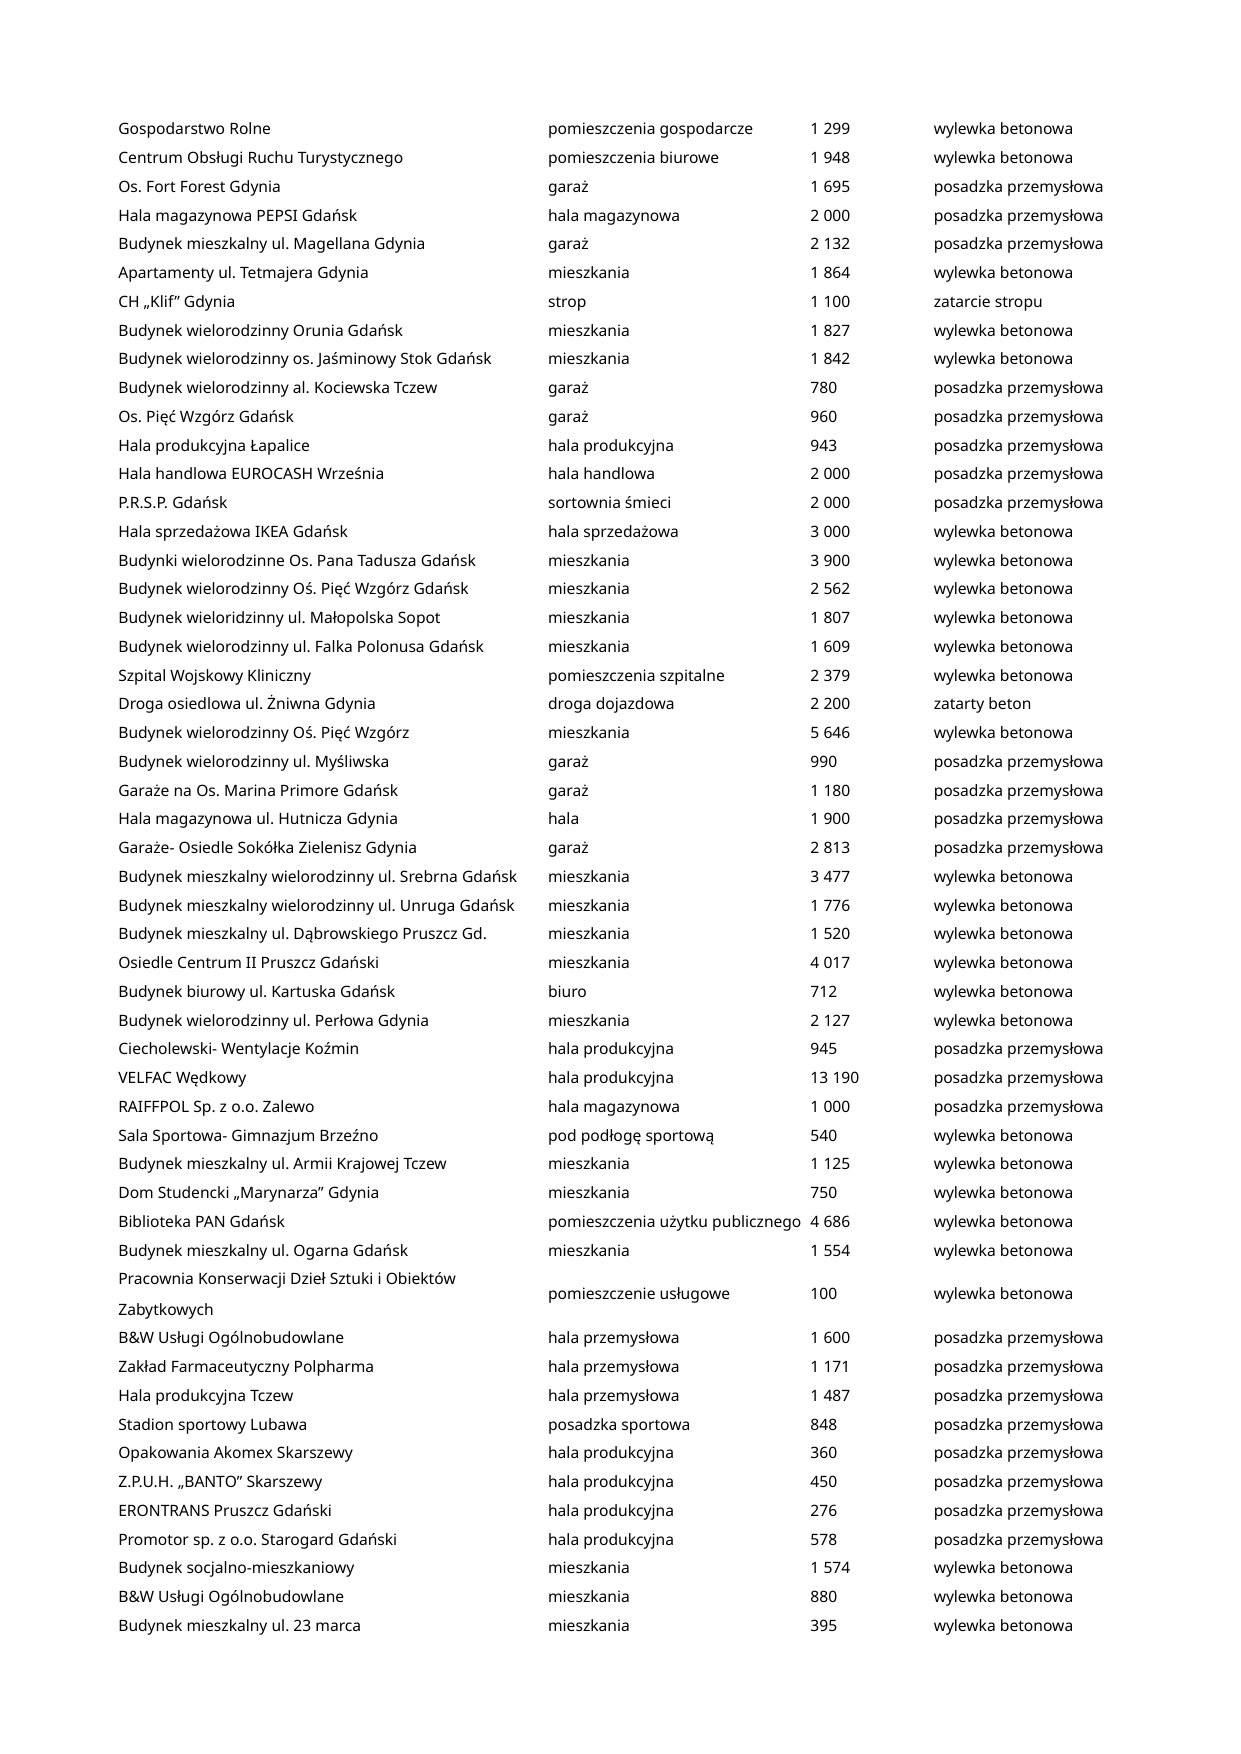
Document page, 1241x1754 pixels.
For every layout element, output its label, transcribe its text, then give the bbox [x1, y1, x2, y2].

table_cell Os. Pięć Wzgórz Gdańsk [118, 406, 548, 434]
table_cell wylewka betonowa [934, 636, 1122, 664]
table_cell Budynek wielorodzinny ul. Myśliwska [118, 751, 548, 779]
table_cell mieszkania [548, 549, 810, 578]
table_cell 1 695 [810, 176, 933, 204]
table_cell 4 017 [810, 952, 933, 981]
table_cell Budynek wielorodzinny Orunia Gdańsk [118, 319, 548, 348]
table_cell 943 [810, 434, 933, 463]
table_cell wylewka betonowa [934, 866, 1122, 894]
table_cell 712 [810, 981, 933, 1009]
table_cell 1 171 [810, 1356, 933, 1384]
table_cell garaż [548, 406, 810, 434]
table_cell Budynek mieszkalny ul. 23 marca [118, 1615, 548, 1636]
table_cell mieszkania [548, 319, 810, 348]
table_cell 1 000 [810, 1096, 933, 1124]
table_cell 1 520 [810, 923, 933, 952]
table_cell Osiedle Centrum II Pruszcz Gdański [118, 952, 548, 981]
table_cell wylewka betonowa [934, 1615, 1122, 1636]
table_cell droga dojazdowa [548, 693, 810, 722]
table_cell wylewka betonowa [934, 664, 1122, 693]
table_cell pod podłogę sportową [548, 1124, 810, 1153]
table_cell Centrum Obsługi Ruchu Turystycznego [118, 147, 548, 176]
table_cell 2 813 [810, 837, 933, 866]
table_cell posadzka przemysłowa [934, 1067, 1122, 1096]
table_cell hala produkcyjna [548, 1067, 810, 1096]
table_cell mieszkania [548, 923, 810, 952]
table_cell 2 000 [810, 463, 933, 492]
table_cell 2 379 [810, 664, 933, 693]
table_cell hala produkcyjna [548, 1528, 810, 1557]
table_cell posadzka przemysłowa [934, 492, 1122, 521]
table_cell biuro [548, 981, 810, 1009]
table_cell hala produkcyjna [548, 1471, 810, 1499]
table_cell Pracownia Konserwacji Dzieł Sztuki i Obiektów Zabytkowych [118, 1268, 548, 1327]
table_cell B&W Usługi Ogólnobudowlane [118, 1327, 548, 1356]
table_cell wylewka betonowa [934, 1124, 1122, 1153]
table_cell posadzka przemysłowa [934, 204, 1122, 233]
table_cell wylewka betonowa [934, 147, 1122, 176]
table_cell 4 686 [810, 1211, 933, 1239]
table_cell garaż [548, 779, 810, 808]
table_cell zatarcie stropu [934, 291, 1122, 319]
table_cell RAIFFPOL Sp. z o.o. Zalewo [118, 1096, 548, 1124]
table_cell mieszkania [548, 866, 810, 894]
table_cell 1 842 [810, 348, 933, 377]
table_cell 990 [810, 751, 933, 779]
table_cell wylewka betonowa [934, 1009, 1122, 1038]
table_cell sortownia śmieci [548, 492, 810, 521]
table_cell posadzka przemysłowa [934, 1038, 1122, 1067]
table_cell 945 [810, 1038, 933, 1067]
table_cell garaż [548, 837, 810, 866]
table_cell wylewka betonowa [934, 319, 1122, 348]
table_cell hala magazynowa [548, 1096, 810, 1124]
table_cell 3 900 [810, 549, 933, 578]
table_cell 3 477 [810, 866, 933, 894]
table_cell 5 646 [810, 722, 933, 751]
table_cell Apartamenty ul. Tetmajera Gdynia [118, 262, 548, 291]
table_cell Szpital Wojskowy Kliniczny [118, 664, 548, 693]
table_cell Garaże- Osiedle Sokółka Zielenisz Gdynia [118, 837, 548, 866]
table_cell 276 [810, 1500, 933, 1528]
table_cell Budynek wielorodzinny ul. Perłowa Gdynia [118, 1009, 548, 1038]
table_cell 1 600 [810, 1327, 933, 1356]
table_cell mieszkania [548, 1239, 810, 1268]
table_cell Hala sprzedażowa IKEA Gdańsk [118, 521, 548, 549]
table_cell Os. Fort Forest Gdynia [118, 176, 548, 204]
table_cell P.R.S.P. Gdańsk [118, 492, 548, 521]
table_cell 2 000 [810, 492, 933, 521]
table_cell hala produkcyjna [548, 434, 810, 463]
table_cell mieszkania [548, 262, 810, 291]
table_cell Stadion sportowy Lubawa [118, 1413, 548, 1442]
table_cell wylewka betonowa [934, 722, 1122, 751]
table_cell wylewka betonowa [934, 894, 1122, 923]
table_cell 1 180 [810, 779, 933, 808]
table_cell hala produkcyjna [548, 1442, 810, 1471]
table_cell 1 125 [810, 1153, 933, 1182]
table_cell Hala magazynowa PEPSI Gdańsk [118, 204, 548, 233]
table_cell garaż [548, 233, 810, 262]
table_cell posadzka przemysłowa [934, 837, 1122, 866]
table_cell wylewka betonowa [934, 607, 1122, 636]
table_cell Hala produkcyjna Łapalice [118, 434, 548, 463]
table_cell wylewka betonowa [934, 981, 1122, 1009]
table_cell CH „Klif” Gdynia [118, 291, 548, 319]
table_cell hala magazynowa [548, 204, 810, 233]
table_cell posadzka przemysłowa [934, 233, 1122, 262]
table_cell posadzka przemysłowa [934, 1442, 1122, 1471]
table_cell B&W Usługi Ogólnobudowlane [118, 1586, 548, 1614]
table_cell pomieszczenia biurowe [548, 147, 810, 176]
table_cell 1 900 [810, 808, 933, 837]
table_cell 1 609 [810, 636, 933, 664]
table_cell Budynek wielorodzinny al. Kociewska Tczew [118, 377, 548, 406]
table_cell mieszkania [548, 636, 810, 664]
table_cell wylewka betonowa [934, 262, 1122, 291]
table_cell posadzka przemysłowa [934, 1327, 1122, 1356]
table_cell Budynki wielorodzinne Os. Pana Tadusza Gdańsk [118, 549, 548, 578]
table_cell Ciecholewski- Wentylacje Koźmin [118, 1038, 548, 1067]
table_cell garaż [548, 751, 810, 779]
table_cell 1 574 [810, 1557, 933, 1586]
table_cell 1 100 [810, 291, 933, 319]
table_cell 1 864 [810, 262, 933, 291]
table_cell 450 [810, 1471, 933, 1499]
table_cell posadzka przemysłowa [934, 1500, 1122, 1528]
table_cell Budynek wielorodzinny ul. Falka Polonusa Gdańsk [118, 636, 548, 664]
table_cell posadzka przemysłowa [934, 406, 1122, 434]
table_cell wylewka betonowa [934, 549, 1122, 578]
table_cell posadzka przemysłowa [934, 1096, 1122, 1124]
table_cell mieszkania [548, 1153, 810, 1182]
table_cell pomieszczenia szpitalne [548, 664, 810, 693]
table_cell wylewka betonowa [934, 1153, 1122, 1182]
table_cell hala sprzedażowa [548, 521, 810, 549]
table_cell Garaże na Os. Marina Primore Gdańsk [118, 779, 548, 808]
table_cell Droga osiedlowa ul. Żniwna Gdynia [118, 693, 548, 722]
table_cell mieszkania [548, 348, 810, 377]
table_cell 2 562 [810, 578, 933, 607]
table_cell Gospodarstwo Rolne [118, 118, 548, 147]
table_cell 1 299 [810, 118, 933, 147]
table_cell mieszkania [548, 1009, 810, 1038]
table_cell Budynek mieszkalny ul. Armii Krajowej Tczew [118, 1153, 548, 1182]
table_cell mieszkania [548, 894, 810, 923]
table_cell posadzka sportowa [548, 1413, 810, 1442]
table_cell Budynek wielorodzinny Oś. Pięć Wzgórz [118, 722, 548, 751]
table_cell Dom Studencki „Marynarza” Gdynia [118, 1182, 548, 1211]
table_cell wylewka betonowa [934, 1239, 1122, 1268]
table_cell wylewka betonowa [934, 578, 1122, 607]
table_cell hala przemysłowa [548, 1385, 810, 1413]
table_cell mieszkania [548, 722, 810, 751]
table_cell wylewka betonowa [934, 348, 1122, 377]
table_cell 780 [810, 377, 933, 406]
table_cell posadzka przemysłowa [934, 176, 1122, 204]
table_cell 750 [810, 1182, 933, 1211]
table_cell Budynek mieszkalny wielorodzinny ul. Unruga Gdańsk [118, 894, 548, 923]
table_cell posadzka przemysłowa [934, 1471, 1122, 1499]
table_cell Budynek wielorodzinny os. Jaśminowy Stok Gdańsk [118, 348, 548, 377]
table_cell mieszkania [548, 607, 810, 636]
table_cell wylewka betonowa [934, 118, 1122, 147]
table_cell wylewka betonowa [934, 521, 1122, 549]
table_cell posadzka przemysłowa [934, 808, 1122, 837]
table_cell Budynek mieszkalny ul. Magellana Gdynia [118, 233, 548, 262]
table_cell Hala magazynowa ul. Hutnicza Gdynia [118, 808, 548, 837]
table_cell 1 776 [810, 894, 933, 923]
table_cell 2 000 [810, 204, 933, 233]
table_cell pomieszczenia użytku publicznego [548, 1211, 810, 1239]
table_cell 13 190 [810, 1067, 933, 1096]
table_cell posadzka przemysłowa [934, 1413, 1122, 1442]
table_cell Budynek wieloridzinny ul. Małopolska Sopot [118, 607, 548, 636]
table_cell Zakład Farmaceutyczny Polpharma [118, 1356, 548, 1384]
table_cell posadzka przemysłowa [934, 377, 1122, 406]
table_cell wylewka betonowa [934, 1182, 1122, 1211]
table_cell Budynek mieszkalny ul. Dąbrowskiego Pruszcz Gd. [118, 923, 548, 952]
table_cell 3 000 [810, 521, 933, 549]
table_cell 395 [810, 1615, 933, 1636]
table_cell wylewka betonowa [934, 1268, 1122, 1327]
table_cell Budynek mieszkalny wielorodzinny ul. Srebrna Gdańsk [118, 866, 548, 894]
table_cell hala przemysłowa [548, 1327, 810, 1356]
table_cell 2 200 [810, 693, 933, 722]
table_cell Opakowania Akomex Skarszewy [118, 1442, 548, 1471]
table_cell 1 807 [810, 607, 933, 636]
table_cell hala handlowa [548, 463, 810, 492]
table_cell mieszkania [548, 1557, 810, 1586]
table_cell hala produkcyjna [548, 1500, 810, 1528]
table_cell Hala produkcyjna Tczew [118, 1385, 548, 1413]
table_cell 540 [810, 1124, 933, 1153]
table_cell 2 132 [810, 233, 933, 262]
table_cell Biblioteka PAN Gdańsk [118, 1211, 548, 1239]
table_cell 578 [810, 1528, 933, 1557]
table_cell wylewka betonowa [934, 1557, 1122, 1586]
table_cell Budynek biurowy ul. Kartuska Gdańsk [118, 981, 548, 1009]
table_cell VELFAC Wędkowy [118, 1067, 548, 1096]
table_cell mieszkania [548, 952, 810, 981]
table_cell hala produkcyjna [548, 1038, 810, 1067]
table_cell garaż [548, 377, 810, 406]
table_cell 848 [810, 1413, 933, 1442]
table_cell mieszkania [548, 1586, 810, 1614]
table_cell mieszkania [548, 1615, 810, 1636]
table_cell 1 827 [810, 319, 933, 348]
table_cell garaż [548, 176, 810, 204]
table_cell mieszkania [548, 1182, 810, 1211]
table_cell Hala handlowa EUROCASH Września [118, 463, 548, 492]
table_cell Sala Sportowa- Gimnazjum Brzeźno [118, 1124, 548, 1153]
table_cell Budynek wielorodzinny Oś. Pięć Wzgórz Gdańsk [118, 578, 548, 607]
table_cell wylewka betonowa [934, 1211, 1122, 1239]
table_cell posadzka przemysłowa [934, 779, 1122, 808]
table_cell posadzka przemysłowa [934, 1356, 1122, 1384]
table_cell mieszkania [548, 578, 810, 607]
table_cell hala przemysłowa [548, 1356, 810, 1384]
table_cell 360 [810, 1442, 933, 1471]
table_cell strop [548, 291, 810, 319]
table_cell wylewka betonowa [934, 923, 1122, 952]
table_cell wylewka betonowa [934, 952, 1122, 981]
table_cell posadzka przemysłowa [934, 751, 1122, 779]
table_cell 880 [810, 1586, 933, 1614]
table_cell 960 [810, 406, 933, 434]
table_cell posadzka przemysłowa [934, 463, 1122, 492]
table_cell Z.P.U.H. „BANTO” Skarszewy [118, 1471, 548, 1499]
table_cell hala [548, 808, 810, 837]
table_cell 1 554 [810, 1239, 933, 1268]
table_cell Budynek mieszkalny ul. Ogarna Gdańsk [118, 1239, 548, 1268]
table_cell 1 948 [810, 147, 933, 176]
table_cell ERONTRANS Pruszcz Gdański [118, 1500, 548, 1528]
table_cell wylewka betonowa [934, 1586, 1122, 1614]
table_cell 1 487 [810, 1385, 933, 1413]
table_cell Budynek socjalno-mieszkaniowy [118, 1557, 548, 1586]
table_cell posadzka przemysłowa [934, 434, 1122, 463]
table_cell 2 127 [810, 1009, 933, 1038]
table_cell posadzka przemysłowa [934, 1528, 1122, 1557]
table_cell pomieszczenia gospodarcze [548, 118, 810, 147]
table_cell pomieszczenie usługowe [548, 1268, 810, 1327]
table_cell zatarty beton [934, 693, 1122, 722]
table_cell 100 [810, 1268, 933, 1327]
table_cell Promotor sp. z o.o. Starogard Gdański [118, 1528, 548, 1557]
table_cell posadzka przemysłowa [934, 1385, 1122, 1413]
